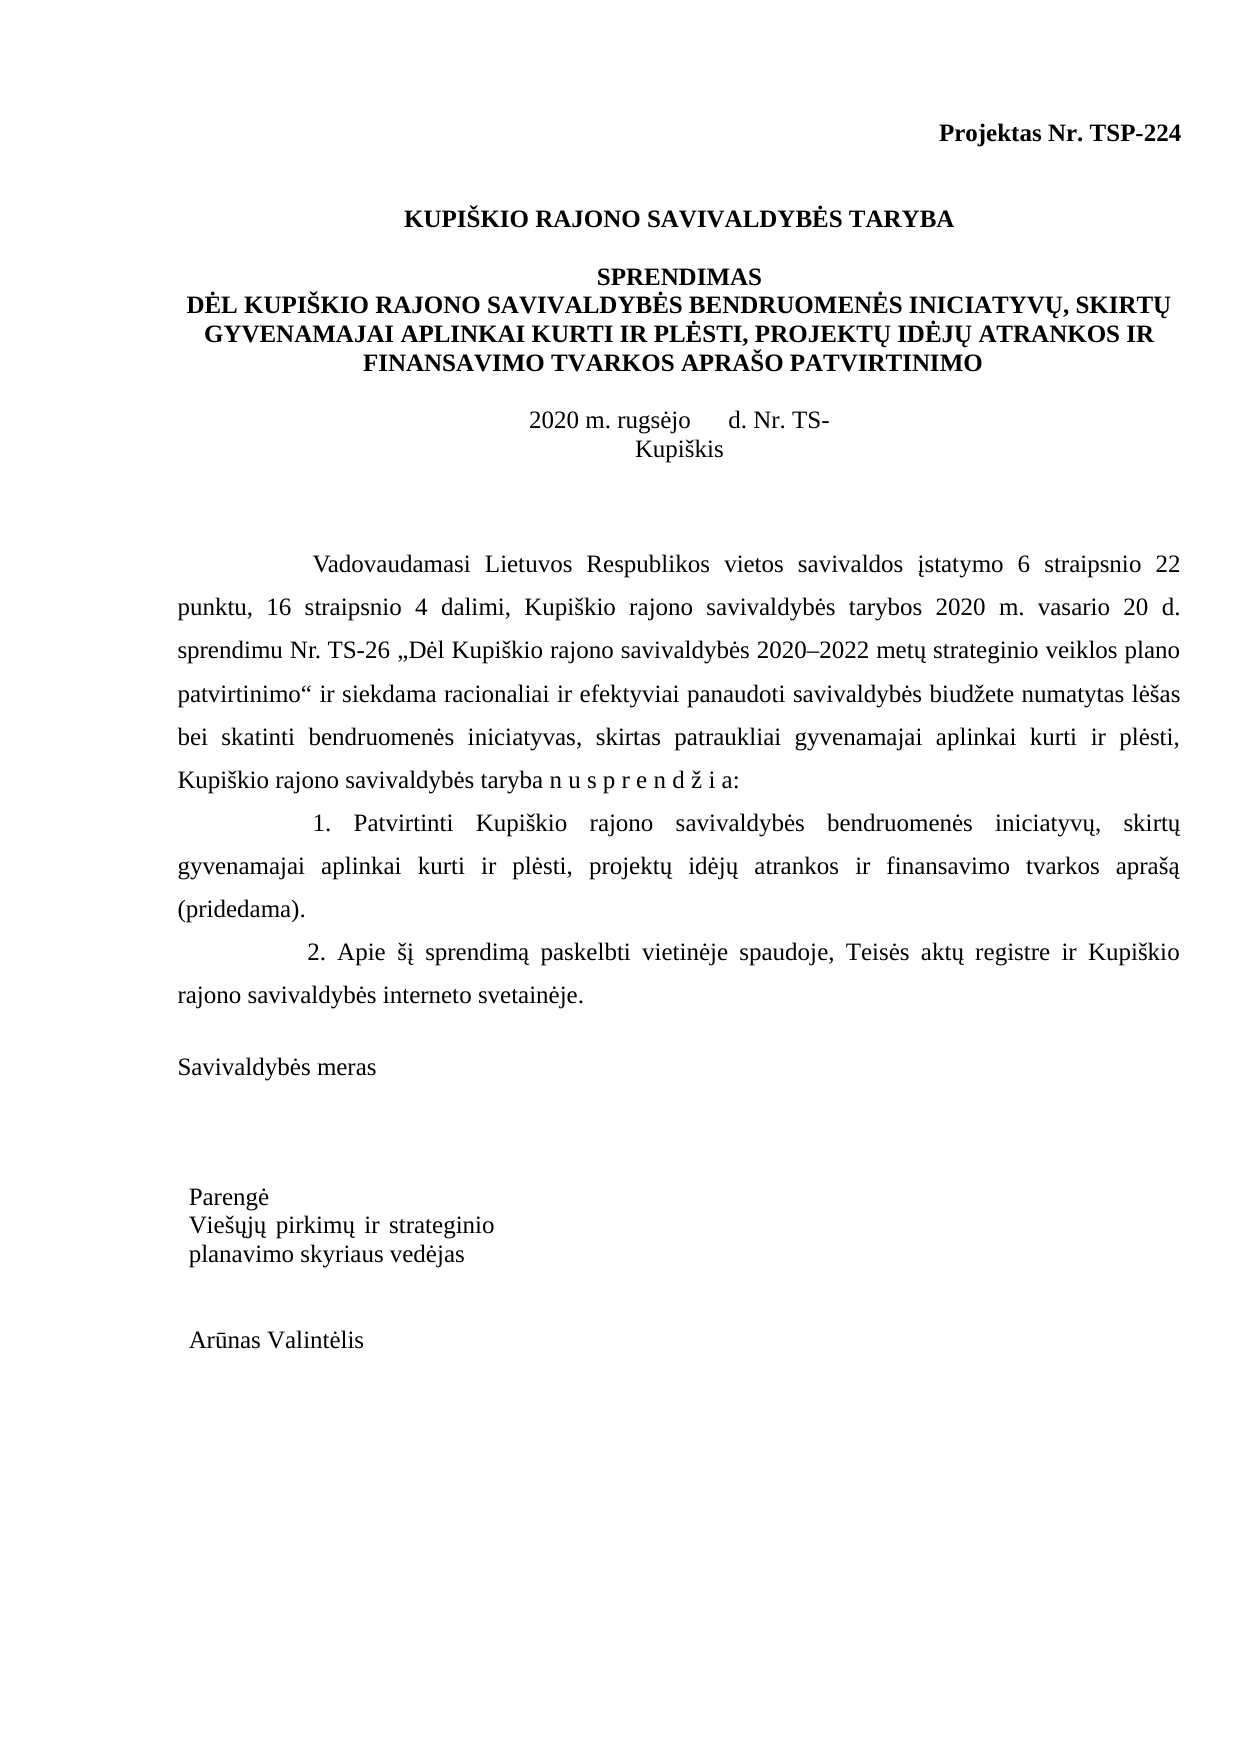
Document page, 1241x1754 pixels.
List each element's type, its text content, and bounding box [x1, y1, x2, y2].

text Savivaldybės meras [177, 1052, 1181, 1081]
table_cell [177, 1268, 506, 1297]
text DĖL KUPIŠKIO RAJONO SAVIVALDYBĖS BENDRUOMENĖS INICIATYVŲ, SKIRTŲ GYVENAMAJAI APLINKAI KURTI IR PLĖSTI, PROJEKTŲ IDĖJŲ ATRANKOS IR FINANSAVIMO TVARKOS APRAŠO PATVIRTINIMO [177, 291, 1181, 377]
table_cell [177, 1297, 506, 1326]
table_cell Arūnas Valintėlis [177, 1326, 506, 1354]
text 2020 m. rugsėjo d. Nr. TS- [177, 406, 1181, 434]
table_header Parengė [177, 1182, 506, 1211]
text 1. Patvirtinti Kupiškio rajono savivaldybės bendruomenės iniciatyvų, skirtų gyvenamajai aplinkai kurti ir plėsti, projektų idėjų atrankos ir finansavimo tvarkos aprašą (pridedama). [177, 808, 1181, 923]
table_cell Viešųjų pirkimų ir strateginio planavimo skyriaus vedėjas [177, 1211, 506, 1268]
text SPRENDIMAS [177, 262, 1181, 291]
text Projektas Nr. TSP-224 [177, 118, 1181, 147]
text Kupiškis [177, 434, 1181, 463]
text Vadovaudamasi Lietuvos Respublikos vietos savivaldos įstatymo 6 straipsnio 22 punktu, 16 straipsnio 4 dalimi, Kupiškio rajono savivaldybės tarybos 2020 m. vasario 20 d. sprendimu Nr. TS-26 „Dėl Kupiškio rajono savivaldybės 2020–2022 metų strateginio veiklos plano patvirtinimo“ ir siekdama racionaliai ir efektyviai panaudoti savivaldybės biudžete numatytas lėšas bei skatinti bendruomenės iniciatyvas, skirtas patraukliai gyvenamajai aplinkai kurti ir plėsti, Kupiškio rajono savivaldybės taryba n u s p r e n d ž i a: [177, 549, 1181, 794]
text KUPIŠKIO RAJONO SAVIVALDYBĖS TARYBA [177, 204, 1181, 233]
text 2. Apie šį sprendimą paskelbti vietinėje spaudoje, Teisės aktų registre ir Kupiškio rajono savivaldybės interneto svetainėje. [177, 937, 1181, 1009]
